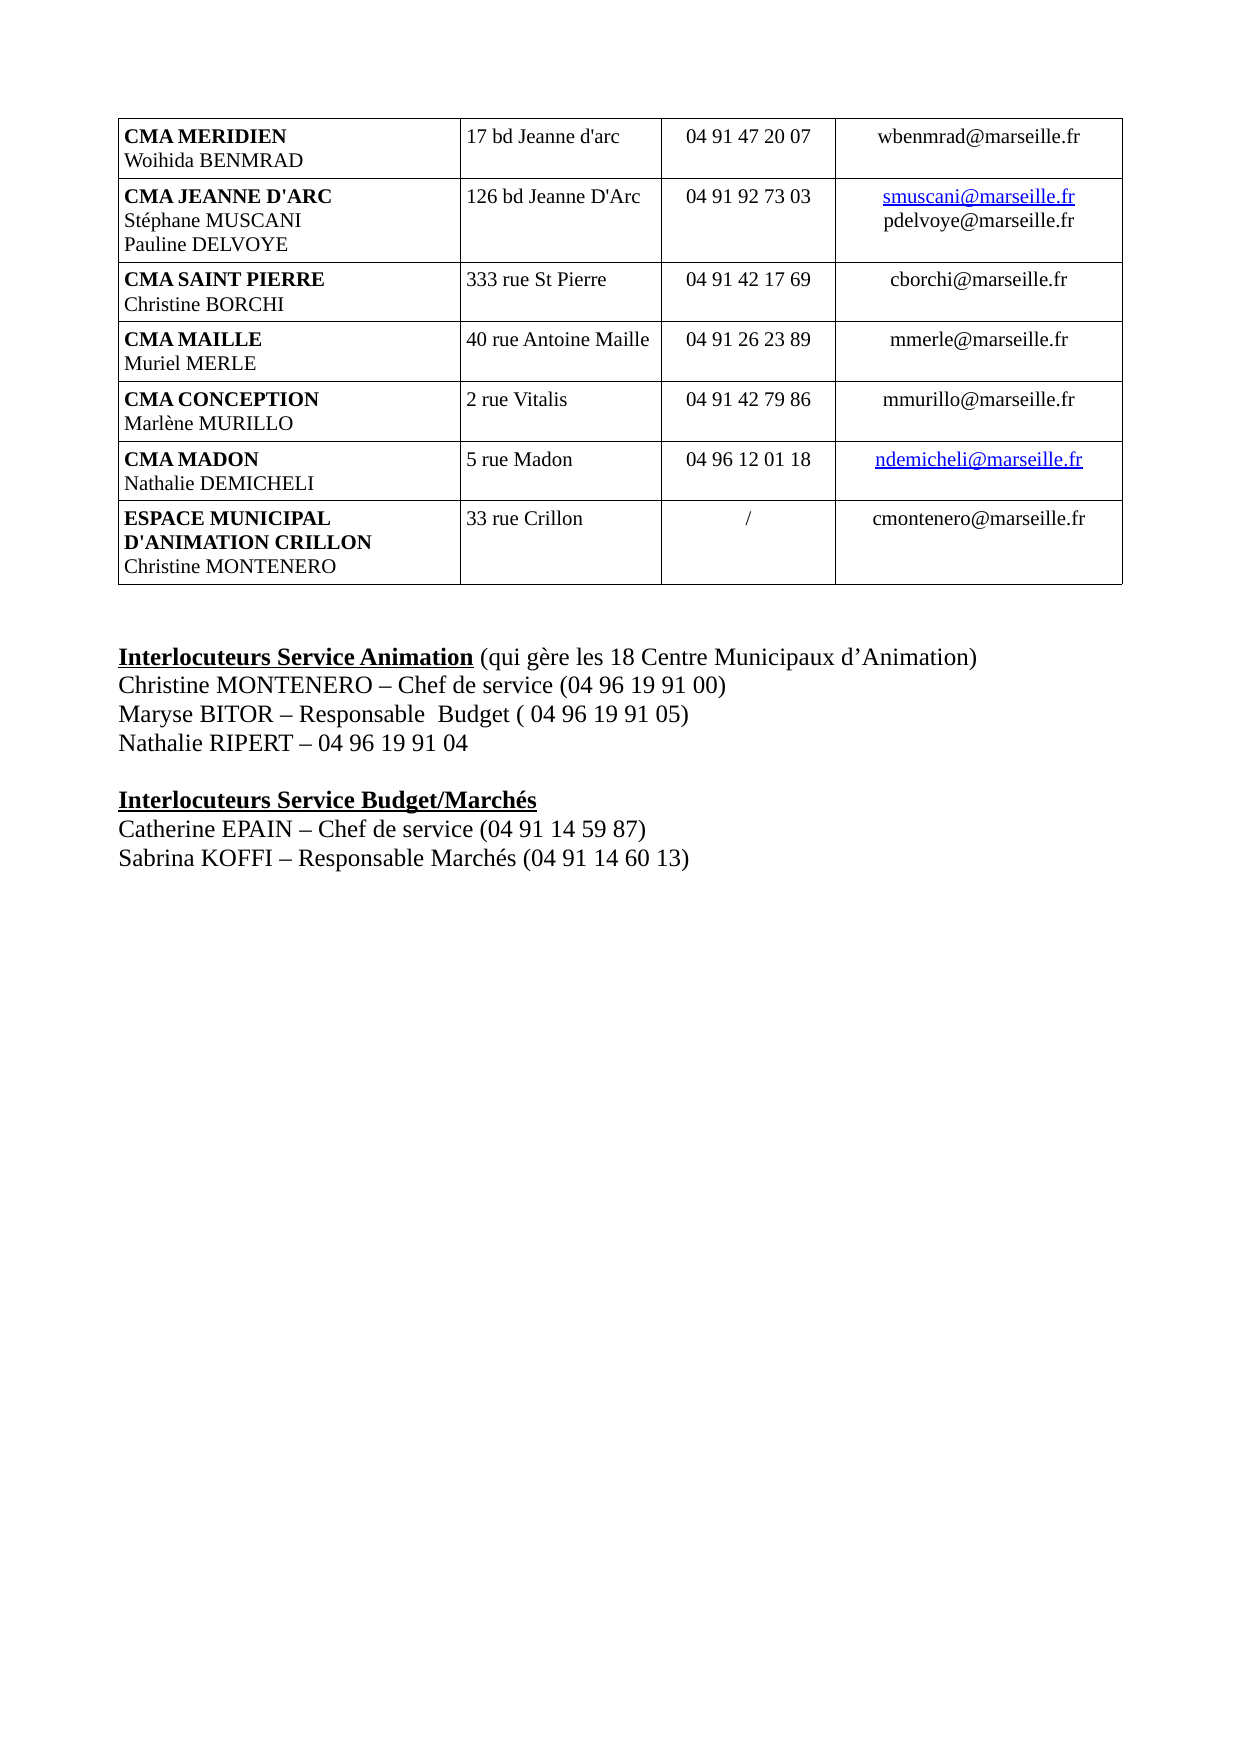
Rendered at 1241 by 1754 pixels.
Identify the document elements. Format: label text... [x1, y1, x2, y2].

table_cell 33 rue Crillon [461, 501, 661, 584]
table_cell CMA MAILLE Muriel MERLE [119, 322, 460, 381]
table_cell 333 rue St Pierre [461, 263, 661, 321]
table_cell 04 91 42 79 86 [662, 382, 835, 441]
table_cell mmerle@marseille.fr [836, 322, 1122, 381]
table_cell ndemicheli@marseille.fr [836, 442, 1122, 500]
table_cell CMA JEANNE D'ARC Stéphane MUSCANI Pauline DELVOYE [119, 179, 460, 262]
text Interlocuteurs Service Animation (qui gère les 18 Centre Municipaux d’Animation) [118, 642, 1122, 670]
table_cell 04 91 47 20 07 [662, 119, 835, 178]
table_cell cborchi@marseille.fr [836, 263, 1122, 321]
table_cell 04 91 42 17 69 [662, 263, 835, 321]
text Catherine EPAIN – Chef de service (04 91 14 59 87) [118, 814, 1122, 843]
table_cell CMA MADON Nathalie DEMICHELI [119, 442, 460, 500]
text Christine MONTENERO – Chef de service (04 96 19 91 00) [118, 670, 1122, 699]
table_cell / [662, 501, 835, 584]
table_cell 126 bd Jeanne D'Arc [461, 179, 661, 262]
table_cell 2 rue Vitalis [461, 382, 661, 441]
text Maryse BITOR – Responsable Budget ( 04 96 19 91 05) [118, 699, 1122, 728]
table_cell smuscani@marseille.fr pdelvoye@marseille.fr [836, 179, 1122, 262]
table_cell 04 96 12 01 18 [662, 442, 835, 500]
table_cell CMA MERIDIEN Woihida BENMRAD [119, 119, 460, 178]
text Nathalie RIPERT – 04 96 19 91 04 [118, 728, 1122, 757]
table_cell 40 rue Antoine Maille [461, 322, 661, 381]
table_cell wbenmrad@marseille.fr [836, 119, 1122, 178]
table_cell ESPACE MUNICIPAL D'ANIMATION CRILLON Christine MONTENERO [119, 501, 460, 584]
table_cell cmontenero@marseille.fr [836, 501, 1122, 584]
table_cell mmurillo@marseille.fr [836, 382, 1122, 441]
table_cell 5 rue Madon [461, 442, 661, 500]
table_cell 04 91 26 23 89 [662, 322, 835, 381]
table_cell CMA SAINT PIERRE Christine BORCHI [119, 263, 460, 321]
text Sabrina KOFFI – Responsable Marchés (04 91 14 60 13) [118, 843, 1122, 872]
table_cell 04 91 92 73 03 [662, 179, 835, 262]
table_cell 17 bd Jeanne d'arc [461, 119, 661, 178]
text Interlocuteurs Service Budget/Marchés [118, 785, 1122, 814]
table_cell CMA CONCEPTION Marlène MURILLO [119, 382, 460, 441]
